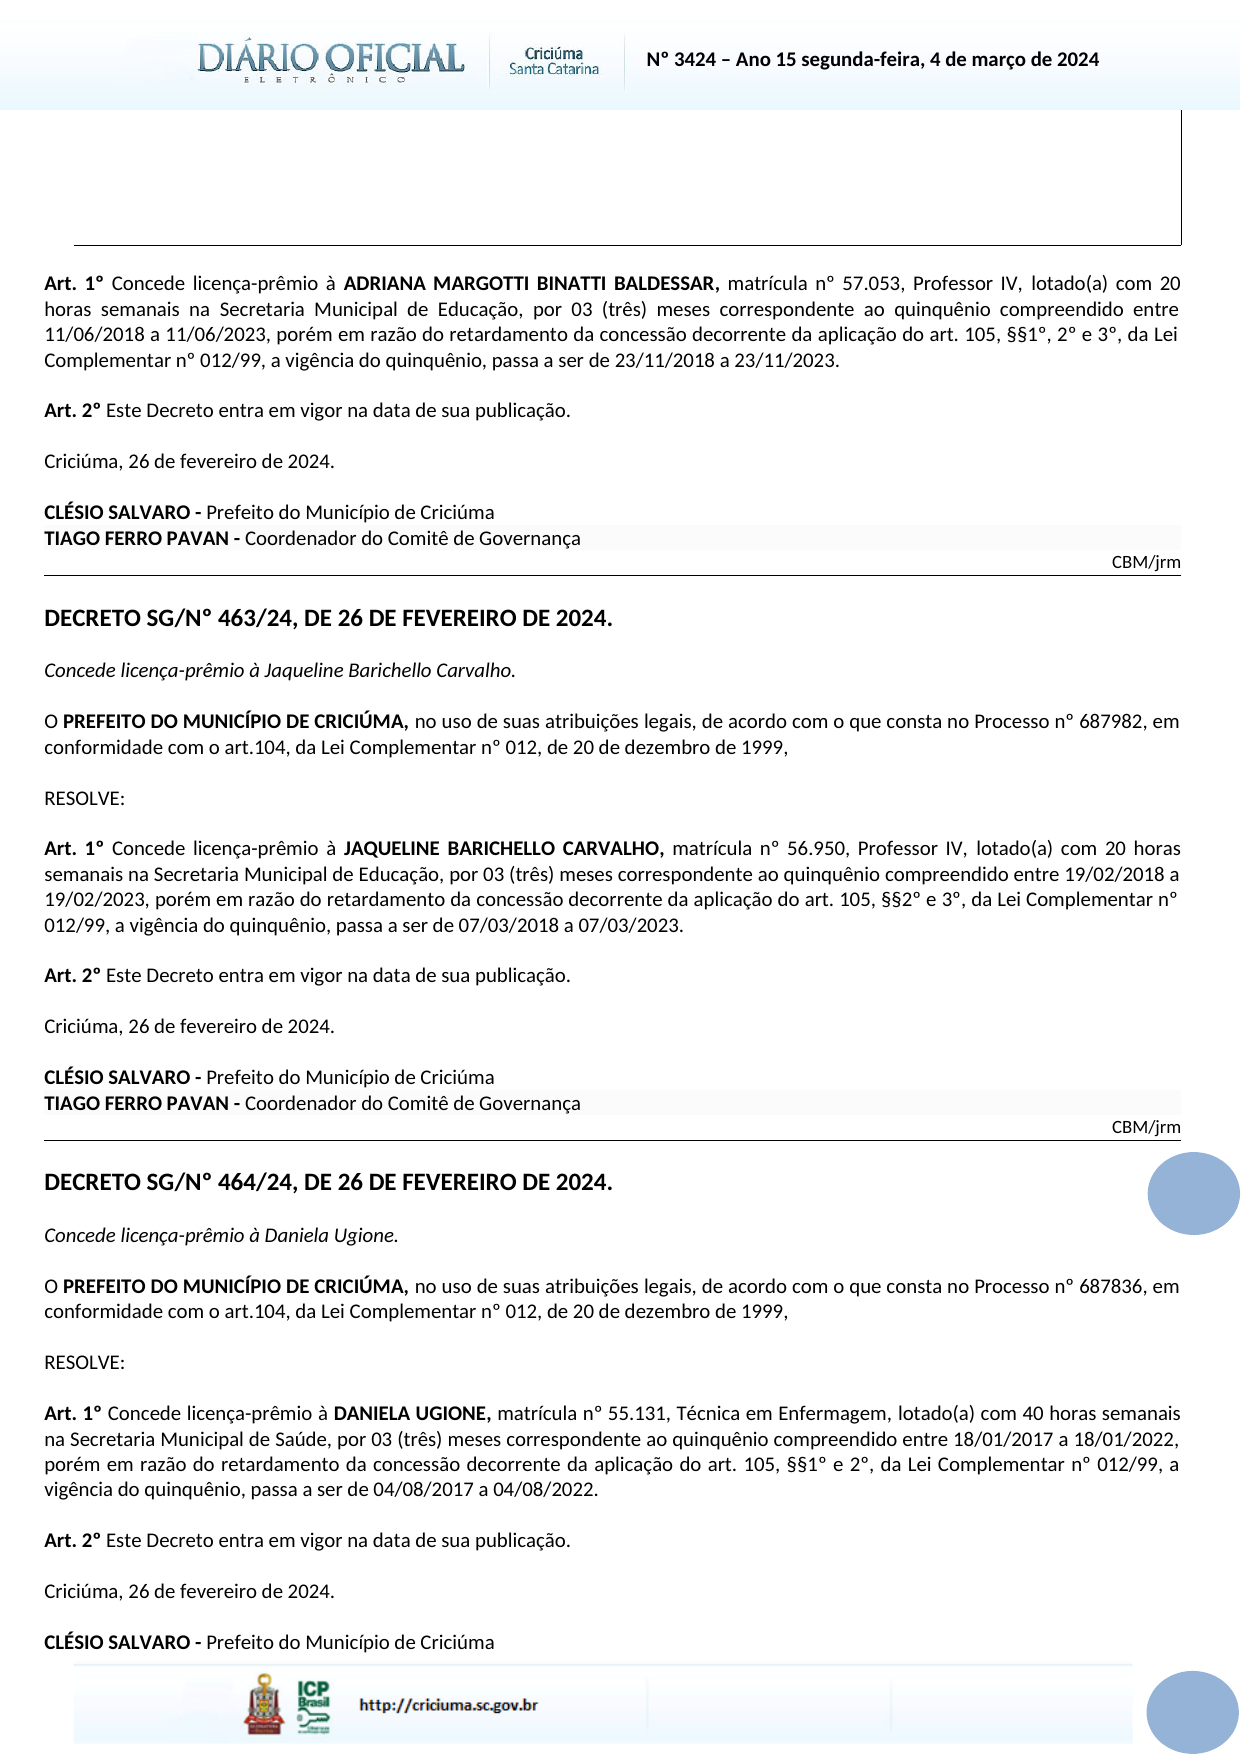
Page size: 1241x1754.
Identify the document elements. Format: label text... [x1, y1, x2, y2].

text CBM/jrm [44, 1115, 1181, 1140]
text Art. 2º Este Decreto entra em vigor na data de sua publicação. [44, 398, 1181, 423]
text CLÉSIO SALVARO - Prefeito do Município de Criciúma [44, 1064, 1181, 1090]
text O PREFEITO DO MUNICÍPIO DE CRICIÚMA, no uso de suas atribuições legais, de acordo com o que consta no Processo nº 687836, em conformidade com o art.104, da Lei Complementar nº 012, de 20 de dezembro de 1999, [44, 1273, 1181, 1324]
text Art. 2º Este Decreto entra em vigor na data de sua publicação. [44, 963, 1181, 988]
text O PREFEITO DO MUNICÍPIO DE CRICIÚMA, no uso de suas atribuições legais, de acordo com o que consta no Processo nº 687982, em conformidade com o art.104, da Lei Complementar nº 012, de 20 de dezembro de 1999, [44, 708, 1181, 759]
text Criciúma, 26 de fevereiro de 2024. [44, 1013, 1181, 1039]
text Art. 1º Concede licença-prêmio à ADRIANA MARGOTTI BINATTI BALDESSAR, matrícula nº 57.053, Professor IV, lotado(a) com 20 horas semanais na Secretaria Municipal de Educação, por 03 (três) meses correspondente ao quinquênio compreendido entre 11/06/2018 a 11/06/2023, porém em razão do retardamento da concessão decorrente da aplicação do art. 105, §§1º, 2º e 3º, da Lei Complementar nº 012/99, a vigência do quinquênio, passa a ser de 23/11/2018 a 23/11/2023. [44, 271, 1181, 372]
text CLÉSIO SALVARO - Prefeito do Município de Criciúma [44, 1629, 1181, 1654]
text Criciúma, 26 de fevereiro de 2024. [44, 448, 1181, 474]
text DECRETO SG/Nº 464/24, DE 26 DE FEVEREIRO DE 2024. [44, 1167, 1157, 1197]
text CBM/jrm [44, 550, 1181, 575]
text TIAGO FERRO PAVAN - Coordenador do Comitê de Governança [44, 525, 1181, 550]
text Art. 1º Concede licença-prêmio à JAQUELINE BARICHELLO CARVALHO, matrícula nº 56.950, Professor IV, lotado(a) com 20 horas semanais na Secretaria Municipal de Educação, por 03 (três) meses correspondente ao quinquênio compreendido entre 19/02/2018 a 19/02/2023, porém em razão do retardamento da concessão decorrente da aplicação do art. 105, §§2º e 3º, da Lei Complementar nº 012/99, a vigência do quinquênio, passa a ser de 07/03/2018 a 07/03/2023. [44, 836, 1181, 937]
text TIAGO FERRO PAVAN - Coordenador do Comitê de Governança [44, 1090, 1181, 1115]
text Criciúma, 26 de fevereiro de 2024. [44, 1578, 1181, 1604]
text Concede licença-prêmio à Daniela Ugione. [44, 1222, 1181, 1248]
text CLÉSIO SALVARO - Prefeito do Município de Criciúma [44, 499, 1181, 525]
text Concede licença-prêmio à Jaqueline Barichello Carvalho. [44, 658, 1181, 683]
text DECRETO SG/Nº 463/24, DE 26 DE FEVEREIRO DE 2024. [44, 602, 1181, 632]
text Art. 1º Concede licença-prêmio à DANIELA UGIONE, matrícula nº 55.131, Técnica em Enfermagem, lotado(a) com 40 horas semanais na Secretaria Municipal de Saúde, por 03 (três) meses correspondente ao quinquênio compreendido entre 18/01/2017 a 18/01/2022, porém em razão do retardamento da concessão decorrente da aplicação do art. 105, §§1º e 2º, da Lei Complementar nº 012/99, a vigência do quinquênio, passa a ser de 04/08/2017 a 04/08/2022. [44, 1400, 1181, 1502]
text RESOLVE: [44, 785, 1181, 810]
text Art. 2º Este Decreto entra em vigor na data de sua publicação. [44, 1527, 1181, 1553]
text RESOLVE: [44, 1349, 1181, 1375]
